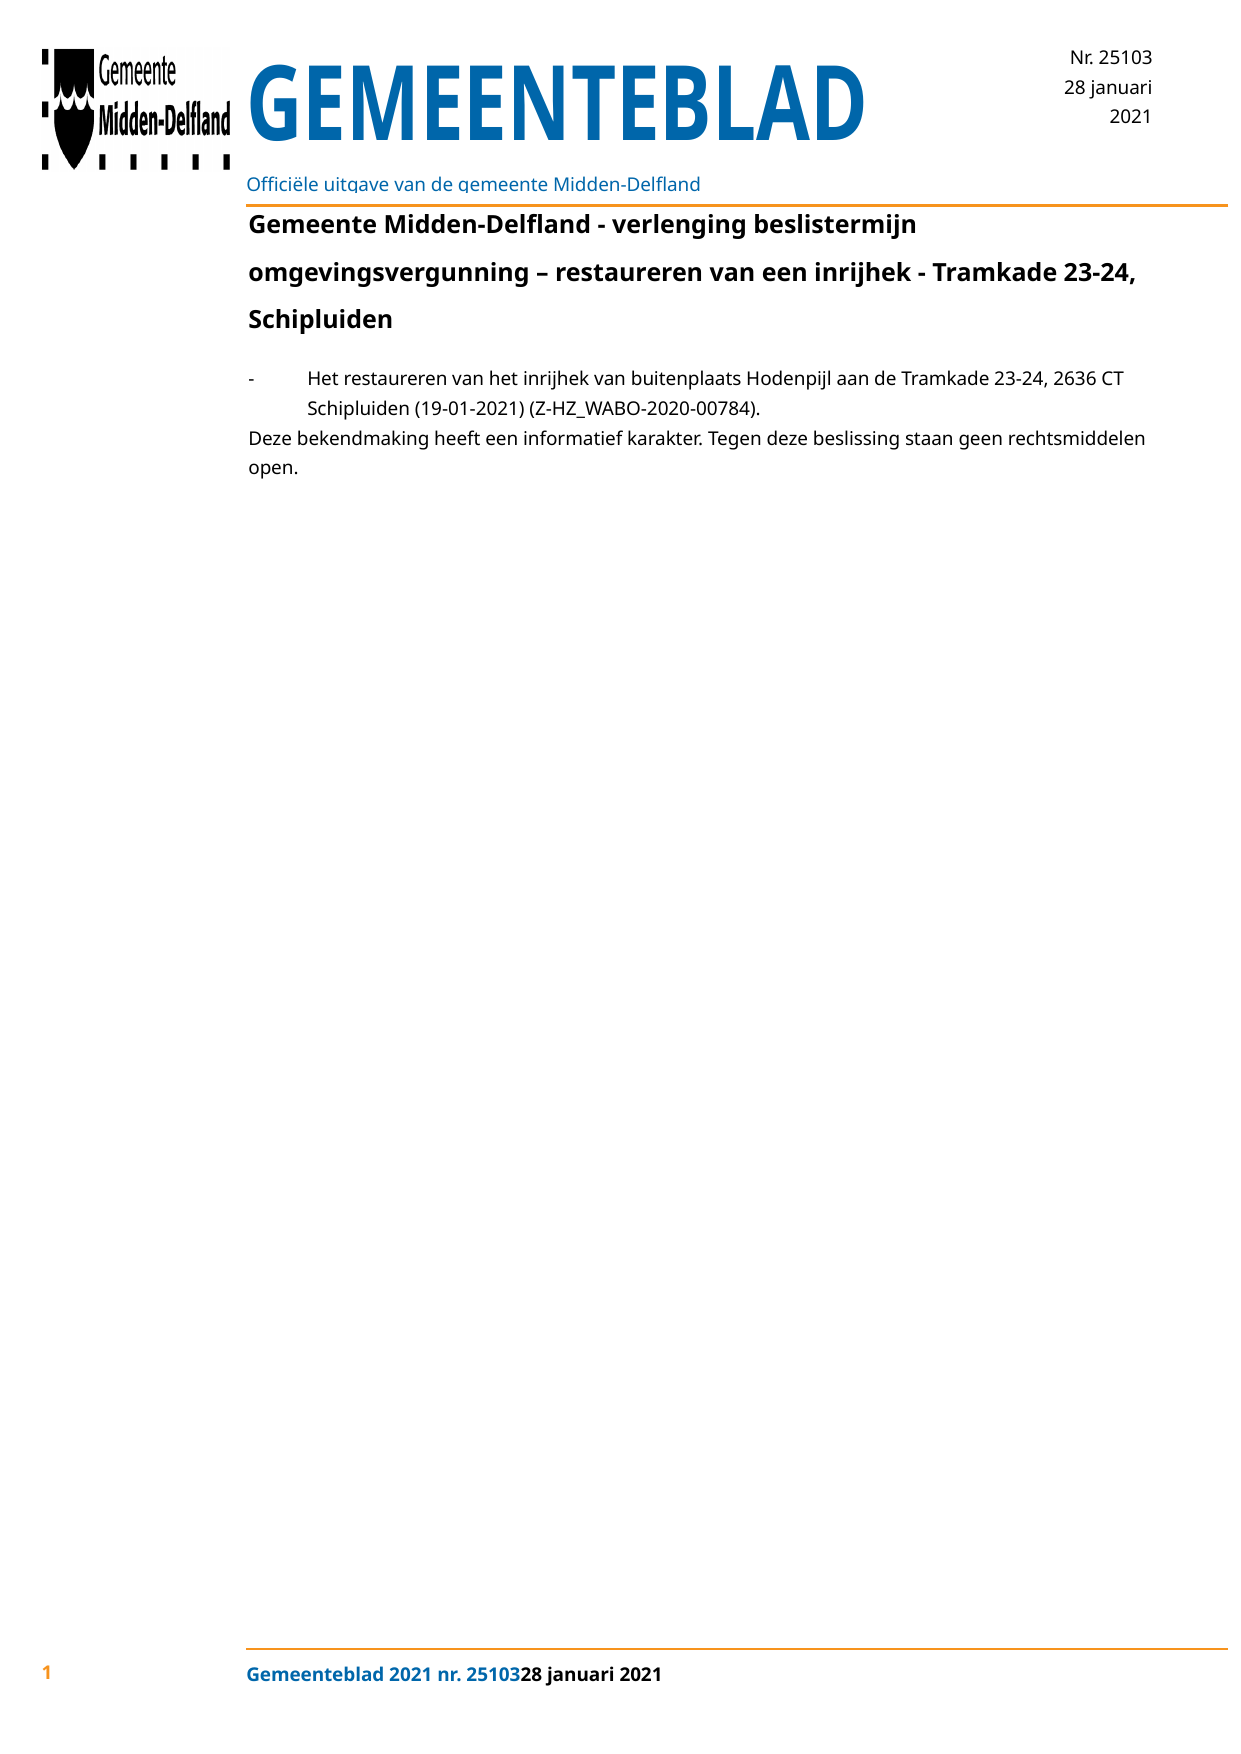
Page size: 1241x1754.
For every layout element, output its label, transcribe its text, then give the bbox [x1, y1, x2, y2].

text Deze bekendmaking heeft een informatief karakter. Tegen deze beslissing staan geen rechtsmiddelen open. [248, 425, 1152, 480]
text Gemeente Midden-Delfland - verlenging beslistermijn omgevingsvergunning – restaureren van een inrijhek - Tramkade 23-24, Schipluiden [248, 207, 1152, 336]
picture [41, 47, 231, 172]
list Het restaureren van het inrijhek van buitenplaats Hodenpijl aan de Tramkade 23-24, 2636 CT Schipluiden (19-01-2021) (Z-HZ_WABO-2020-00784). [248, 366, 1152, 421]
